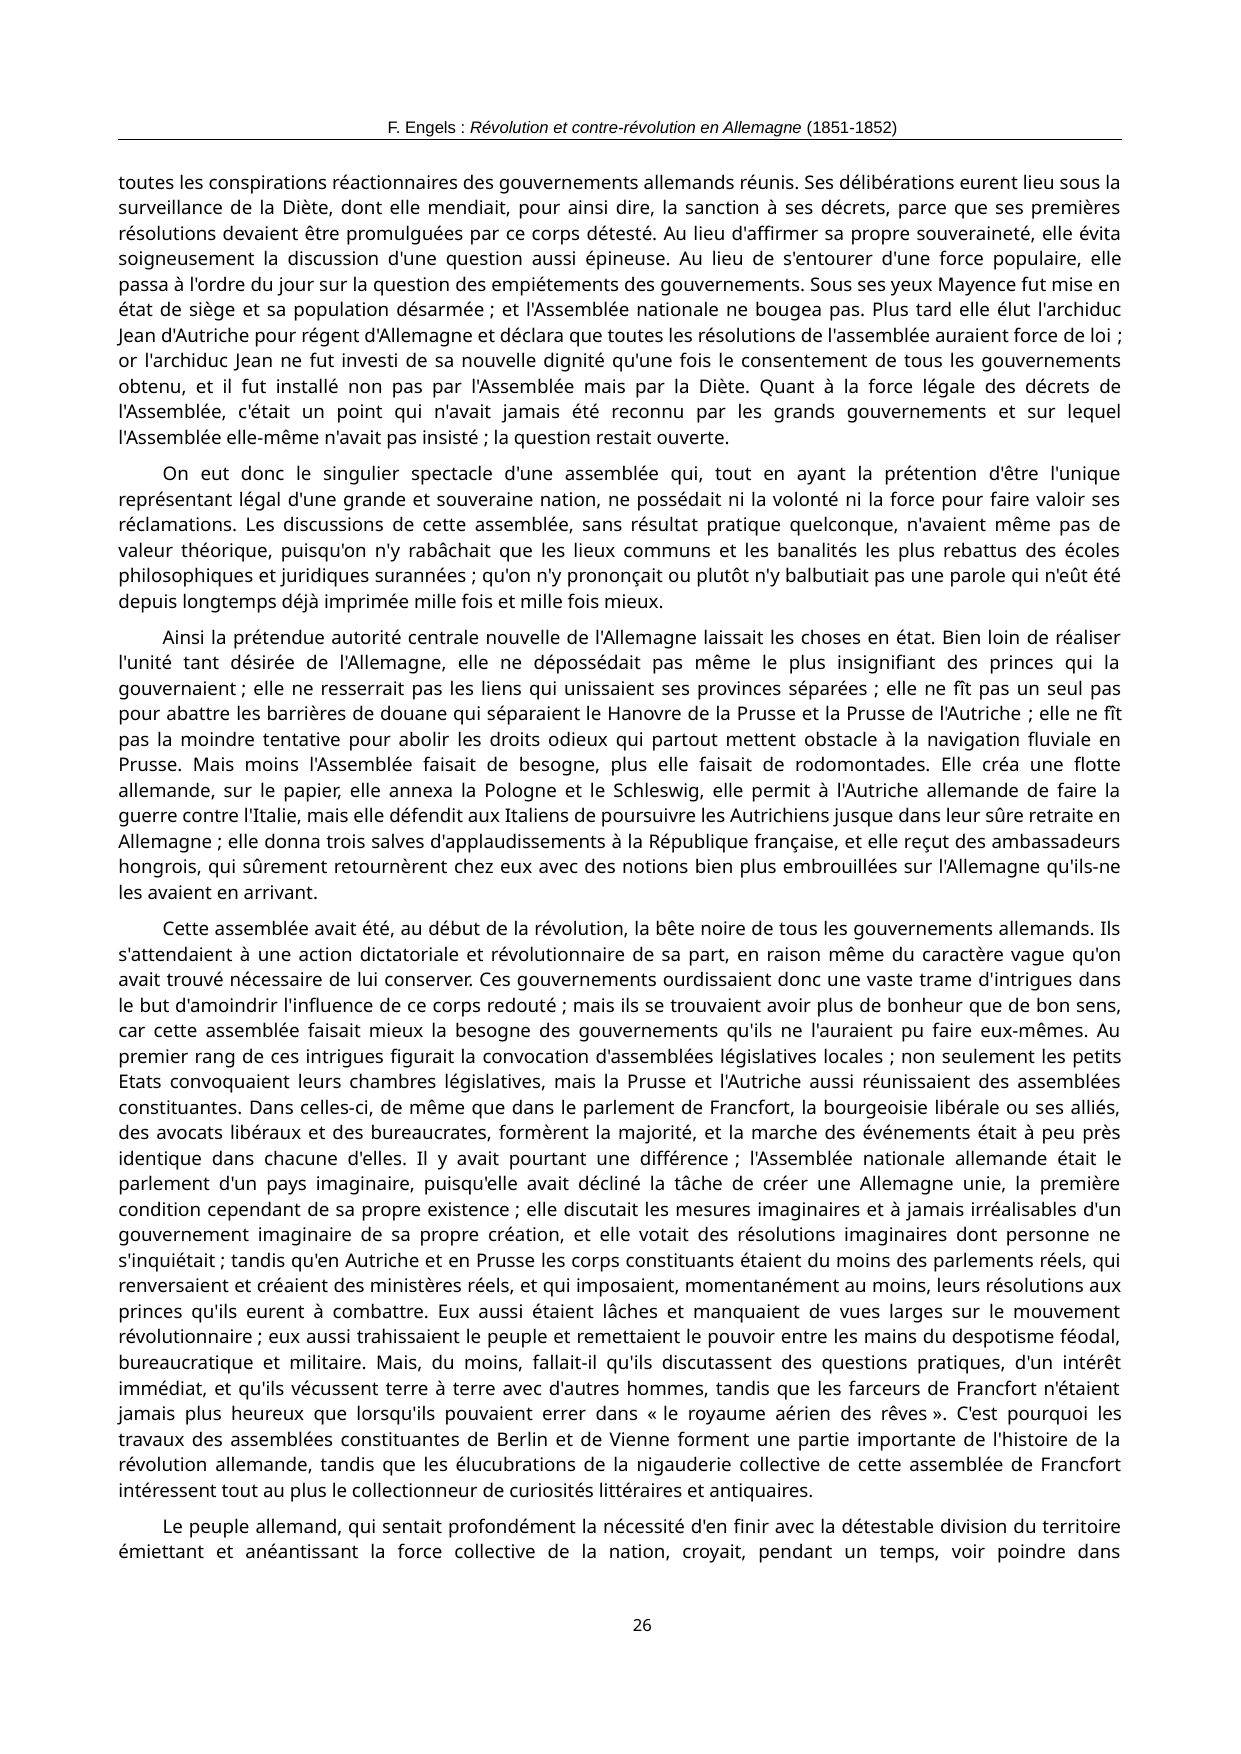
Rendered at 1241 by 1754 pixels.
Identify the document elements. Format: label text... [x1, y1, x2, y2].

text On eut donc le singulier spectacle d'une assemblée qui, tout en ayant la prétention d'être l'unique représentant légal d'une grande et souveraine nation, ne possédait ni la volonté ni la force pour faire valoir ses réclamations. Les discussions de cette assemblée, sans résultat pratique quelconque, n'avaient même pas de valeur théorique, puisqu'on n'y rabâchait que les lieux communs et les banalités les plus rebattus des écoles philosophiques et juridiques surannées ; qu'on n'y prononçait ou plutôt n'y balbutiait pas une parole qui n'eût été depuis longtemps déjà imprimée mille fois et mille fois mieux. [118, 460, 1122, 613]
text Le peuple allemand, qui sentait profondément la nécessité d'en finir avec la détestable division du territoire émiettant et anéantissant la force collective de la nation, croyait, pendant un temps, voir poindre dans [118, 1513, 1122, 1564]
text toutes les conspirations réactionnaires des gouvernements allemands réunis. Ses délibérations eurent lieu sous la surveillance de la Diète, dont elle mendiait, pour ainsi dire, la sanction à ses décrets, parce que ses premières résolutions devaient être promulguées par ce corps détesté. Au lieu d'affirmer sa propre souveraineté, elle évita soigneusement la discussion d'une question aussi épineuse. Au lieu de s'entourer d'une force populaire, elle passa à l'ordre du jour sur la question des empiétements des gouvernements. Sous ses yeux Mayence fut mise en état de siège et sa population désarmée ; et l'Assemblée nationale ne bougea pas. Plus tard elle élut l'archiduc Jean d'Autriche pour régent d'Allemagne et déclara que toutes les résolutions de l'assemblée auraient force de loi ; or l'archiduc Jean ne fut investi de sa nouvelle dignité qu'une fois le consentement de tous les gouvernements obtenu, et il fut installé non pas par l'Assemblée mais par la Diète. Quant à la force légale des décrets de l'Assemblée, c'était un point qui n'avait jamais été reconnu par les grands gouvernements et sur lequel l'Assemblée elle-même n'avait pas insisté ; la question restait ouverte. [118, 169, 1122, 450]
text Ainsi la prétendue autorité centrale nouvelle de l'Allemagne laissait les choses en état. Bien loin de réaliser l'unité tant désirée de l'Allemagne, elle ne dépossédait pas même le plus insignifiant des princes qui la gouvernaient ; elle ne resserrait pas les liens qui unissaient ses provinces séparées ; elle ne fît pas un seul pas pour abattre les barrières de douane qui séparaient le Hanovre de la Prusse et la Prusse de l'Autriche ; elle ne fît pas la moindre tentative pour abolir les droits odieux qui partout mettent obstacle à la navigation fluviale en Prusse. Mais moins l'Assemblée faisait de besogne, plus elle faisait de rodomontades. Elle créa une flotte allemande, sur le papier, elle annexa la Pologne et le Schleswig, elle permit à l'Autriche allemande de faire la guerre contre l'Italie, mais elle défendit aux Italiens de poursuivre les Autrichiens jusque dans leur sûre retraite en Allemagne ; elle donna trois salves d'applaudissements à la République française, et elle reçut des ambassadeurs hongrois, qui sûrement retournèrent chez eux avec des notions bien plus embrouillées sur l'Allemagne qu'ils-ne les avaient en arrivant. [118, 624, 1122, 905]
text Cette assemblée avait été, au début de la révolution, la bête noire de tous les gouvernements allemands. Ils s'attendaient à une action dictatoriale et révolutionnaire de sa part, en raison même du caractère vague qu'on avait trouvé nécessaire de lui conserver. Ces gouvernements ourdissaient donc une vaste trame d'intrigues dans le but d'amoindrir l'influence de ce corps redouté ; mais ils se trouvaient avoir plus de bonheur que de bon sens, car cette assemblée faisait mieux la besogne des gouvernements qu'ils ne l'auraient pu faire eux-mêmes. Au premier rang de ces intrigues figurait la convocation d'assemblées législatives locales ; non seulement les petits Etats convoquaient leurs chambres législatives, mais la Prusse et l'Autriche aussi réunissaient des assemblées constituantes. Dans celles-ci, de même que dans le parlement de Francfort, la bourgeoisie libérale ou ses alliés, des avocats libéraux et des bureaucrates, formèrent la majorité, et la marche des événements était à peu près identique dans chacune d'elles. Il y avait pourtant une différence ; l'Assemblée nationale allemande était le parlement d'un pays imaginaire, puisqu'elle avait décliné la tâche de créer une Allemagne unie, la première condition cependant de sa propre existence ; elle discutait les mesures imaginaires et à jamais irréalisables d'un gouvernement imaginaire de sa propre création, et elle votait des résolutions imaginaires dont personne ne s'inquiétait ; tandis qu'en Autriche et en Prusse les corps constituants étaient du moins des parlements réels, qui renversaient et créaient des ministères réels, et qui imposaient, momentanément au moins, leurs résolutions aux princes qu'ils eurent à combattre. Eux aussi étaient lâches et manquaient de vues larges sur le mouvement révolutionnaire ; eux aussi trahissaient le peuple et remettaient le pouvoir entre les mains du despotisme féodal, bureaucratique et militaire. Mais, du moins, fallait-il qu'ils discutassent des questions pratiques, d'un intérêt immédiat, et qu'ils vécussent terre à terre avec d'autres hommes, tandis que les farceurs de Francfort n'étaient jamais plus heureux que lorsqu'ils pouvaient errer dans « le royaume aérien des rêves ». C'est pourquoi les travaux des assemblées constituantes de Berlin et de Vienne forment une partie importante de l'histoire de la révolution allemande, tandis que les élucubrations de la nigauderie collective de cette assemblée de Francfort intéressent tout au plus le collectionneur de curiosités littéraires et antiquaires. [118, 915, 1122, 1502]
